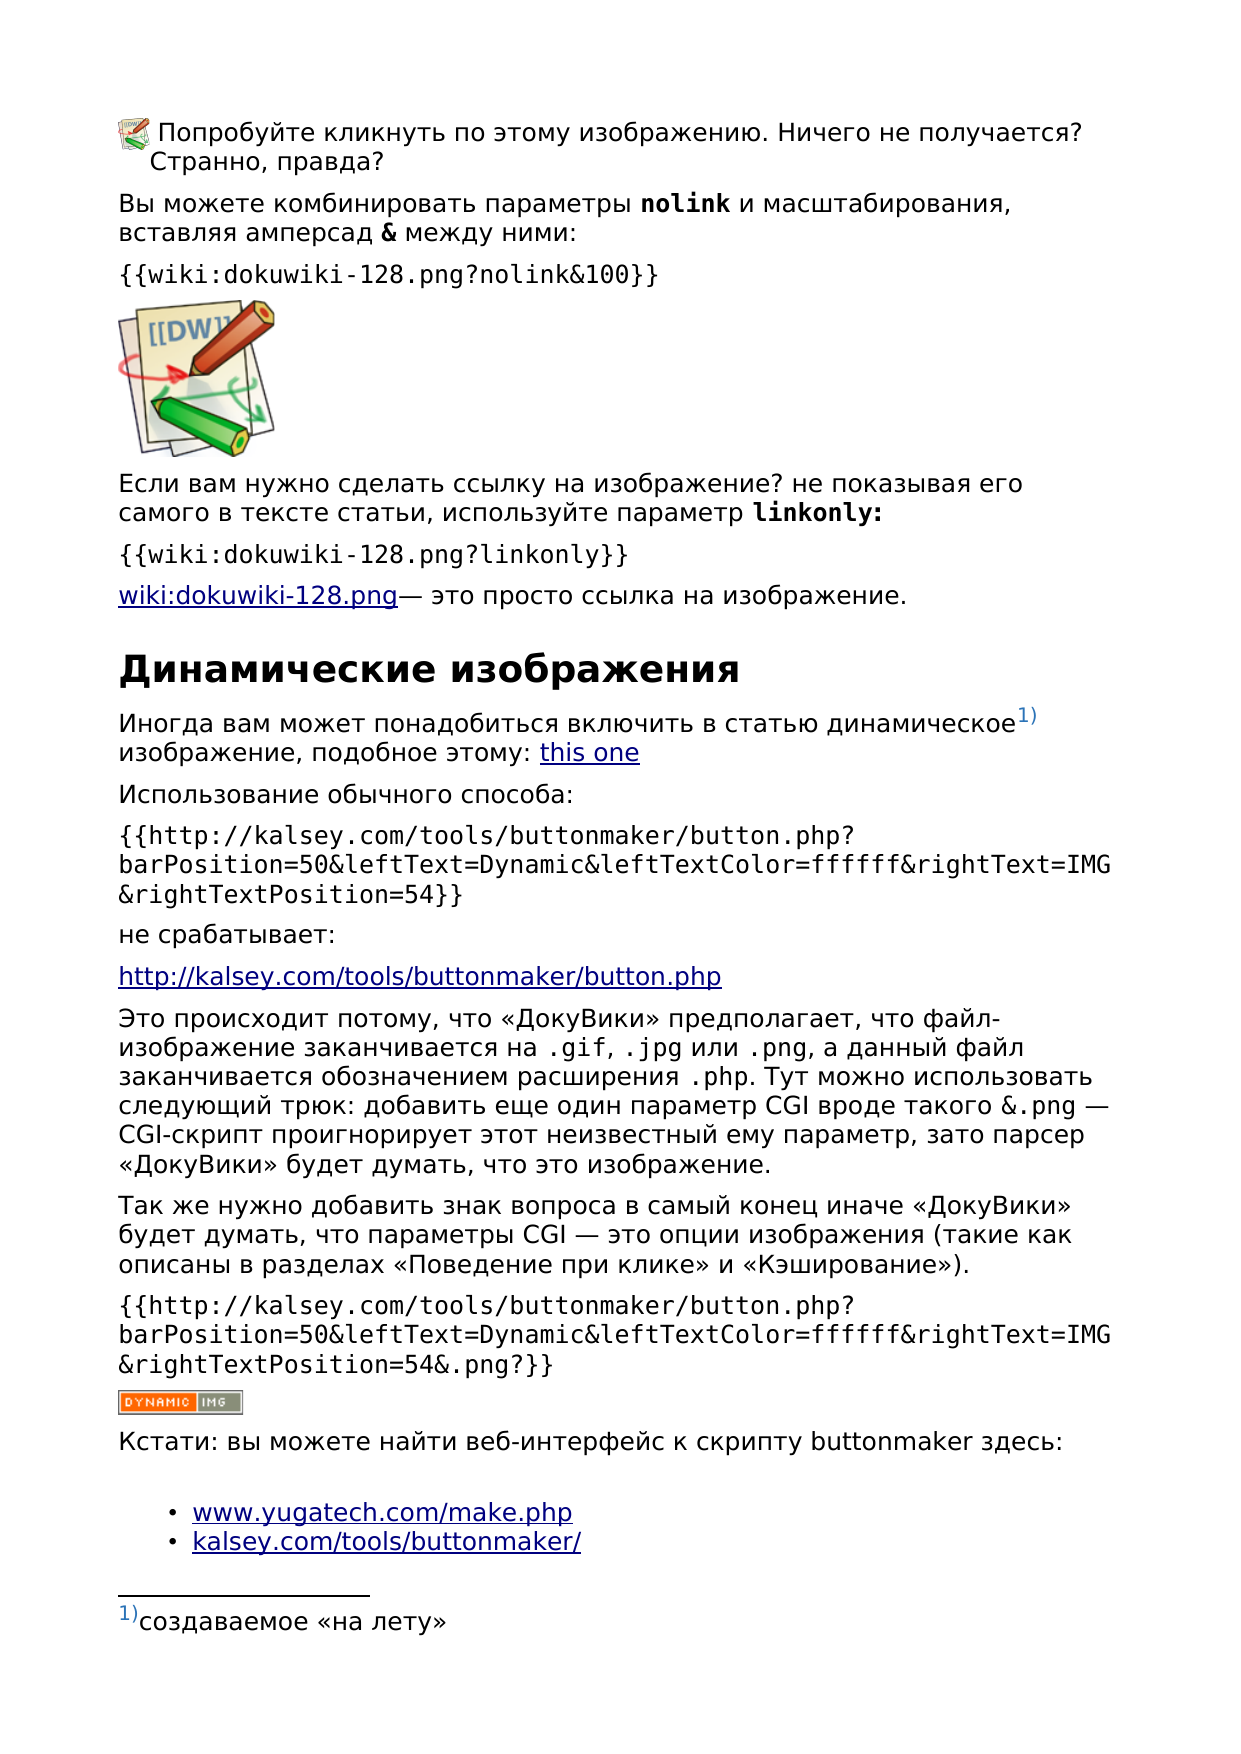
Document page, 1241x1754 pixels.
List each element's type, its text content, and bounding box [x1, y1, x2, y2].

subtitle Динамические изображения [118, 648, 1122, 692]
text http://kalsey.com/tools/buttonmaker/button.php [118, 962, 1122, 992]
text {{wiki:dokuwiki-128.png?linkonly}} [118, 540, 1122, 569]
text Использование обычного способа: [118, 780, 1122, 809]
picture [118, 1390, 244, 1415]
text Кстати: вы можете найти веб-интерфейс к скрипту buttonmaker здесь: [118, 1427, 1122, 1456]
text Иногда вам может понадобиться включить в статью динамическое изображение, подобное этому: this one [118, 704, 1122, 767]
text не срабатывает: [118, 921, 1122, 950]
text {{wiki:dokuwiki-128.png?nolink&100}} [118, 260, 1122, 289]
list kalsey.com/tools/buttonmaker/ [177, 1527, 1122, 1556]
text Если вам нужно сделать ссылку на изображение? не показывая его самого в тексте статьи, используйте параметр linkonly: [118, 469, 1122, 528]
text {{http://kalsey.com/tools/buttonmaker/button.php?barPosition=50&leftText=Dynamic&leftTextColor=ffffff&rightText=IMG&rightTextPosition=54}} [118, 821, 1122, 909]
text создаваемое «на лету» [118, 1602, 1122, 1636]
text Так же нужно добавить знак вопроса в самый конец иначе «ДокуВики» будет думать, что параметры CGI — это опции изображения (такие как описаны в разделах «Поведение при клике» и «Кэширование»). [118, 1192, 1122, 1279]
text Вы можете комбинировать параметры nolink и масштабирования, вставляя амперсад & между ними: [118, 189, 1122, 247]
list www.yugatech.com/make.php [177, 1498, 1122, 1527]
text wiki:dokuwiki-128.png— это просто ссылка на изображение. [118, 581, 1122, 610]
text Это происходит потому, что «ДокуВики» предполагает, что файл-изображение заканчивается на .gif, .jpg или .png, а данный файл заканчивается обозначением расширения .php. Тут можно использовать следующий трюк: добавить еще один параметр CGI вроде такого &.png — CGI-скрипт проигнорирует этот неизвестный ему параметр, зато парсер «ДокуВики» будет думать, что это изображение. [118, 1004, 1122, 1179]
picture [118, 118, 150, 150]
text {{http://kalsey.com/tools/buttonmaker/button.php?barPosition=50&leftText=Dynamic&leftTextColor=ffffff&rightText=IMG&rightTextPosition=54&.png?}} [118, 1292, 1122, 1379]
picture [118, 300, 275, 457]
text Попробуйте кликнуть по этому изображению. Ничего не получается? Странно, правда? [118, 118, 1122, 176]
